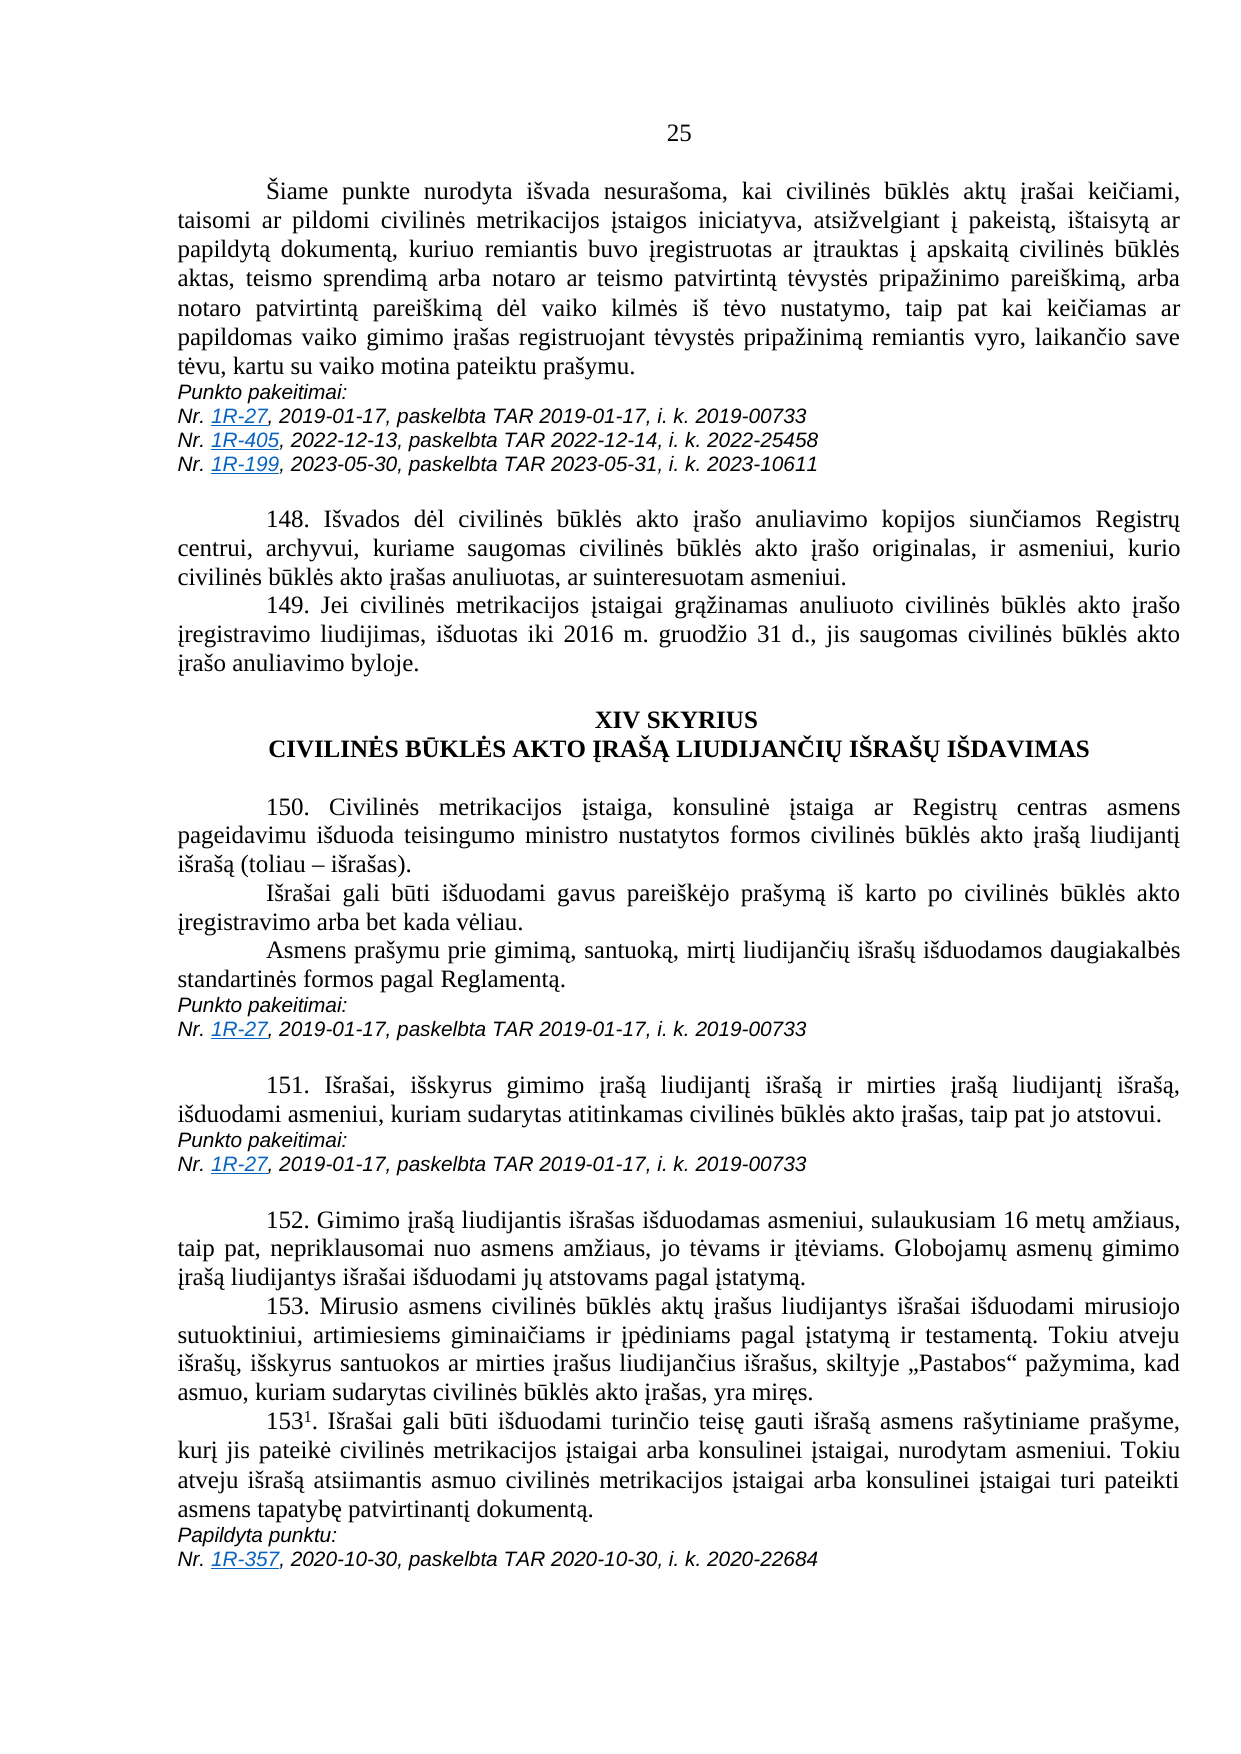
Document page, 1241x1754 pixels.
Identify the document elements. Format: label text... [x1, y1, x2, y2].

text Nr. 1R-405, 2022-12-13, paskelbta TAR 2022-12-14, i. k. 2022-25458 [177, 428, 1181, 452]
text Nr. 1R-27, 2019-01-17, paskelbta TAR 2019-01-17, i. k. 2019-00733 [177, 1017, 1181, 1041]
text Punkto pakeitimai: [177, 380, 1181, 404]
text 148. Išvados dėl civilinės būklės akto įrašo anuliavimo kopijos siunčiamos Registrų centrui, archyvui, kuriame saugomas civilinės būklės akto įrašo originalas, ir asmeniui, kurio civilinės būklės akto įrašas anuliuotas, ar suinteresuotam asmeniui. [177, 504, 1181, 591]
text XIV SKYRIUS [177, 706, 1181, 734]
text CIVILINĖS BŪKLĖS AKTO ĮRAŠĄ LIUDIJANČIŲ IŠRAŠŲ IŠDAVIMAS [177, 734, 1181, 763]
text Punkto pakeitimai: [177, 1128, 1181, 1152]
text Papildyta punktu: [177, 1523, 1181, 1547]
text 151. Išrašai, išskyrus gimimo įrašą liudijantį išrašą ir mirties įrašą liudijantį išrašą, išduodami asmeniui, kuriam sudarytas atitinkamas civilinės būklės akto įrašas, taip pat jo atstovui. [177, 1070, 1181, 1128]
text Išrašai gali būti išduodami gavus pareiškėjo prašymą iš karto po civilinės būklės akto įregistravimo arba bet kada vėliau. [177, 878, 1181, 936]
text Nr. 1R-199, 2023-05-30, paskelbta TAR 2023-05-31, i. k. 2023-10611 [177, 452, 1181, 476]
text Punkto pakeitimai: [177, 993, 1181, 1017]
text 153. Mirusio asmens civilinės būklės aktų įrašus liudijantys išrašai išduodami mirusiojo sutuoktiniui, artimiesiems giminaičiams ir įpėdiniams pagal įstatymą ir testamentą. Tokiu atveju išrašų, išskyrus santuokos ar mirties įrašus liudijančius išrašus, skiltyje „Pastabos“ pažymima, kad asmuo, kuriam sudarytas civilinės būklės akto įrašas, yra miręs. [177, 1291, 1181, 1406]
text Nr. 1R-357, 2020-10-30, paskelbta TAR 2020-10-30, i. k. 2020-22684 [177, 1547, 1181, 1571]
text Šiame punkte nurodyta išvada nesurašoma, kai civilinės būklės aktų įrašai keičiami, taisomi ar pildomi civilinės metrikacijos įstaigos iniciatyva, atsižvelgiant į pakeistą, ištaisytą ar papildytą dokumentą, kuriuo remiantis buvo įregistruotas ar įtrauktas į apskaitą civilinės būklės aktas, teismo sprendimą arba notaro ar teismo patvirtintą tėvystės pripažinimo pareiškimą, arba notaro patvirtintą pareiškimą dėl vaiko kilmės iš tėvo nustatymo, taip pat kai keičiamas ar papildomas vaiko gimimo įrašas registruojant tėvystės pripažinimą remiantis vyro, laikančio save tėvu, kartu su vaiko motina pateiktu prašymu. [177, 176, 1181, 380]
text 1531. Išrašai gali būti išduodami turinčio teisę gauti išrašą asmens rašytiniame prašyme, kurį jis pateikė civilinės metrikacijos įstaigai arba konsulinei įstaigai, nurodytam asmeniui. Tokiu atveju išrašą atsiimantis asmuo civilinės metrikacijos įstaigai arba konsulinei įstaigai turi pateikti asmens tapatybę patvirtinantį dokumentą. [177, 1406, 1181, 1523]
text 150. Civilinės metrikacijos įstaiga, konsulinė įstaiga ar Registrų centras asmens pageidavimu išduoda teisingumo ministro nustatytos formos civilinės būklės akto įrašą liudijantį išrašą (toliau – išrašas). [177, 792, 1181, 878]
text 149. Jei civilinės metrikacijos įstaigai grąžinamas anuliuoto civilinės būklės akto įrašo įregistravimo liudijimas, išduotas iki 2016 m. gruodžio 31 d., jis saugomas civilinės būklės akto įrašo anuliavimo byloje. [177, 591, 1181, 677]
text 152. Gimimo įrašą liudijantis išrašas išduodamas asmeniui, sulaukusiam 16 metų amžiaus, taip pat, nepriklausomai nuo asmens amžiaus, jo tėvams ir įtėviams. Globojamų asmenų gimimo įrašą liudijantys išrašai išduodami jų atstovams pagal įstatymą. [177, 1205, 1181, 1291]
text Nr. 1R-27, 2019-01-17, paskelbta TAR 2019-01-17, i. k. 2019-00733 [177, 1152, 1181, 1176]
text Asmens prašymu prie gimimą, santuoką, mirtį liudijančių išrašų išduodamos daugiakalbės standartinės formos pagal Reglamentą. [177, 936, 1181, 993]
text Nr. 1R-27, 2019-01-17, paskelbta TAR 2019-01-17, i. k. 2019-00733 [177, 404, 1181, 428]
